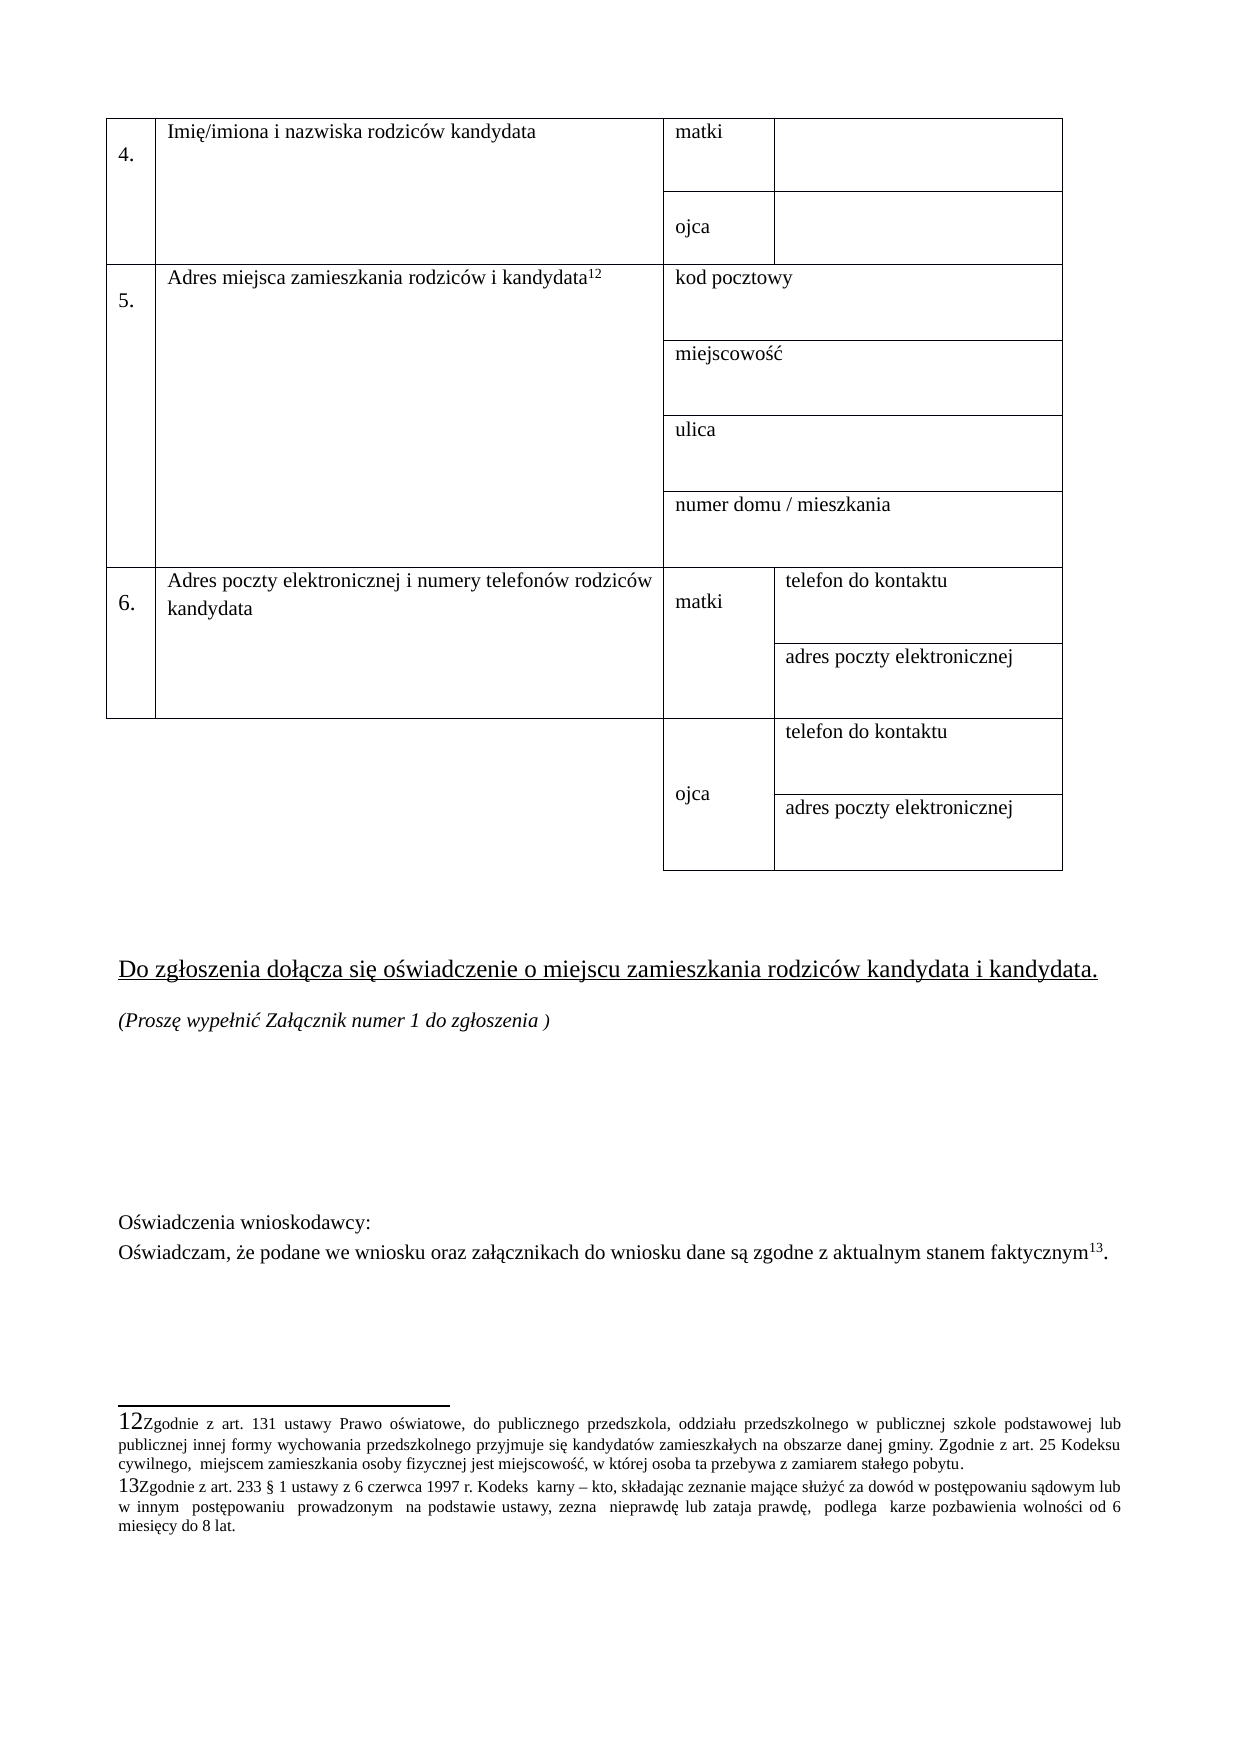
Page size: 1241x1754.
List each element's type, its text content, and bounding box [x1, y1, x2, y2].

table_cell numer domu / mieszkania [664, 492, 1062, 567]
table_cell [1063, 118, 1067, 191]
table_cell ulica [664, 416, 1062, 491]
table_cell telefon do kontaktu [775, 719, 1062, 794]
table_cell Imię/imiona i nazwiska rodziców kandydata [156, 119, 663, 264]
text Do zgłoszenia dołącza się oświadczenie o miejscu zamieszkania rodziców kandydata i kandydata. [118, 954, 1122, 982]
table_cell matki [664, 119, 774, 191]
table_cell ojca [664, 192, 774, 264]
text Oświadczenia wnioskodawcy: [118, 1210, 1122, 1234]
table_cell 5. [107, 265, 155, 567]
table_cell [1063, 415, 1067, 491]
table_cell [1063, 718, 1067, 794]
table_cell matki [664, 568, 774, 718]
table_cell miejscowość [664, 341, 1062, 415]
table_cell Adres miejsca zamieszkania rodziców i kandydata [156, 265, 663, 567]
table_cell [1063, 794, 1067, 870]
table_cell telefon do kontaktu [775, 568, 1062, 643]
table_cell [775, 192, 1062, 264]
text Zgodnie z art. 233 § 1 ustawy z 6 czerwca 1997 r. Kodeks karny – kto, składając zeznanie mające służyć za dowód w postępowaniu sądowym lub w innym postępowaniu prowadzonym na podstawie ustawy, zezna nieprawdę lub zataja prawdę, podlega karze pozbawienia wolności od 6 miesięcy do 8 lat. [118, 1473, 1122, 1535]
table_cell kod pocztowy [664, 265, 1062, 340]
table_cell [775, 119, 1062, 191]
table_cell adres poczty elektronicznej [775, 795, 1062, 870]
table_cell [1063, 643, 1067, 718]
table_cell [1063, 567, 1067, 643]
table_cell ojca [664, 719, 774, 870]
table_cell [1063, 191, 1067, 264]
table_cell [1063, 340, 1067, 415]
table_cell 6. [107, 568, 155, 718]
table_cell [1063, 491, 1067, 567]
table_cell adres poczty elektronicznej [775, 644, 1062, 718]
table_cell [1063, 264, 1067, 340]
table_cell 4. [107, 119, 155, 264]
text (Proszę wypełnić Załącznik numer 1 do zgłoszenia ) [118, 1008, 1122, 1032]
text Oświadczam, że podane we wniosku oraz załącznikach do wniosku dane są zgodne z aktualnym stanem faktycznym. [118, 1238, 1122, 1264]
table_cell Adres poczty elektronicznej i numery telefonów rodziców kandydata [156, 568, 663, 718]
